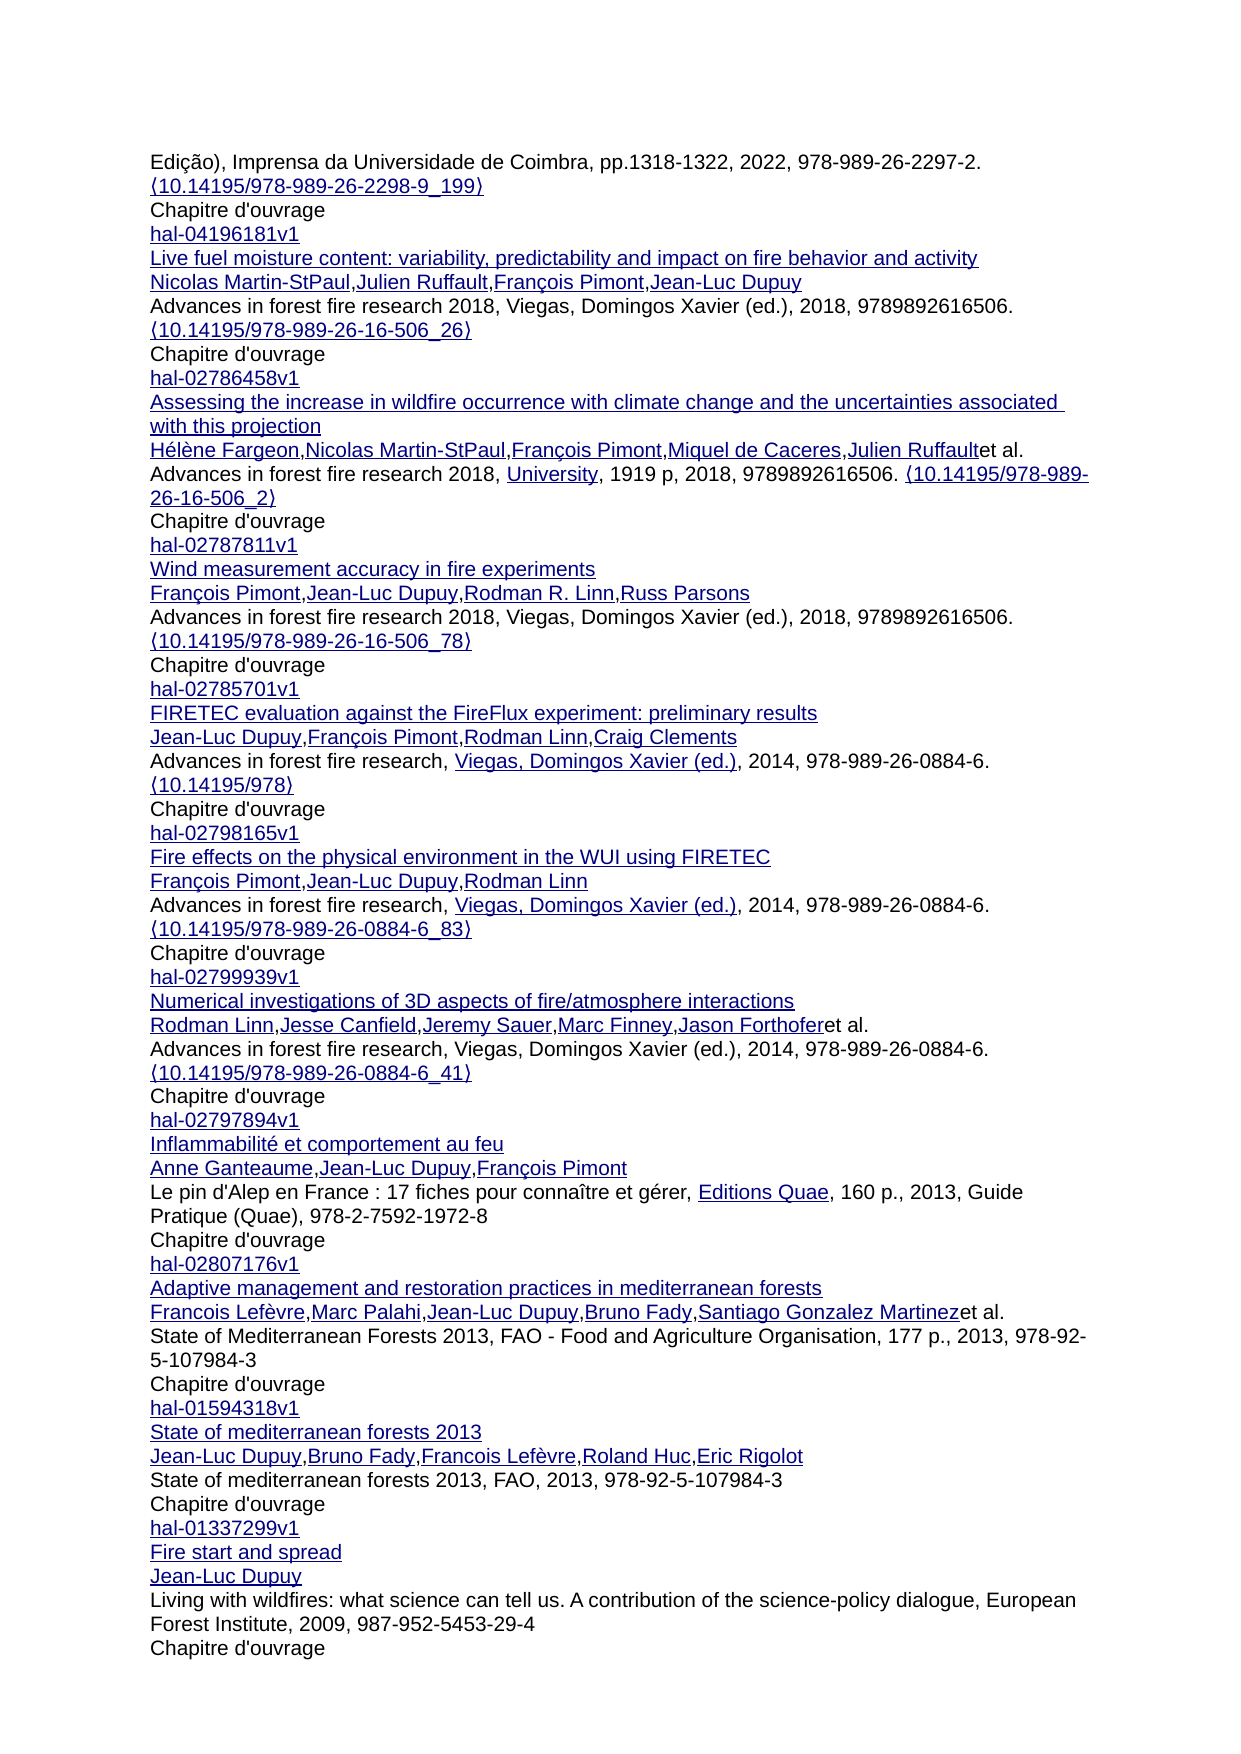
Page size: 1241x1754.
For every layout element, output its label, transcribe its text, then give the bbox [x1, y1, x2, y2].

table_cell State of mediterranean forests 2013 Jean-Luc Dupuy,Bruno Fady,Francois Lefèvre,Roland Huc,Eric Rigolot State of mediterranean forests 2013, FAO, 2013, 978-92-5-107984-3 Chapitre d'ouvrage hal-01337299v1 [150, 1420, 1090, 1539]
table_cell FIRETEC evaluation against the FireFlux experiment: preliminary results Jean-Luc Dupuy,François Pimont,Rodman Linn,Craig Clements Advances in forest fire research, Viegas, Domingos Xavier (ed.), 2014, 978-989-26-0884-6. ⟨10.14195/978⟩ Chapitre d'ouvrage hal-02798165v1 [150, 701, 1090, 845]
table_cell Fire start and spread Jean-Luc Dupuy Living with wildfires: what science can tell us. A contribution of the science-policy dialogue, European Forest Institute, 2009, 987-952-5453-29-4 Chapitre d'ouvrage [150, 1540, 1090, 1659]
table_cell Edição), Imprensa da Universidade de Coimbra, pp.1318-1322, 2022, 978-989-26-2297-2. ⟨10.14195/978-989-26-2298-9_199⟩ Chapitre d'ouvrage hal-04196181v1 [150, 150, 1090, 246]
table_cell Numerical investigations of 3D aspects of fire/atmosphere interactions Rodman Linn,Jesse Canfield,Jeremy Sauer,Marc Finney,Jason Forthoferet al. Advances in forest fire research, Viegas, Domingos Xavier (ed.), 2014, 978-989-26-0884-6. ⟨10.14195/978-989-26-0884-6_41⟩ Chapitre d'ouvrage hal-02797894v1 [150, 989, 1090, 1132]
table_cell Assessing the increase in wildfire occurrence with climate change and the uncertainties associated with this projection Hélène Fargeon,Nicolas Martin-StPaul,François Pimont,Miquel de Caceres,Julien Ruffaultet al. Advances in forest fire research 2018, University, 1919 p, 2018, 9789892616506. ⟨10.14195/978-989-26-16-506_2⟩ Chapitre d'ouvrage hal-02787811v1 [150, 390, 1090, 557]
table_cell Wind measurement accuracy in fire experiments François Pimont,Jean-Luc Dupuy,Rodman R. Linn,Russ Parsons Advances in forest fire research 2018, Viegas, Domingos Xavier (ed.), 2018, 9789892616506. ⟨10.14195/978-989-26-16-506_78⟩ Chapitre d'ouvrage hal-02785701v1 [150, 557, 1090, 701]
table_cell Adaptive management and restoration practices in mediterranean forests Francois Lefèvre,Marc Palahi,Jean-Luc Dupuy,Bruno Fady,Santiago Gonzalez Martinezet al. State of Mediterranean Forests 2013, FAO - Food and Agriculture Organisation, 177 p., 2013, 978-92-5-107984-3 Chapitre d'ouvrage hal-01594318v1 [150, 1276, 1090, 1420]
table_cell Live fuel moisture content: variability, predictability and impact on fire behavior and activity Nicolas Martin-StPaul,Julien Ruffault,François Pimont,Jean-Luc Dupuy Advances in forest fire research 2018, Viegas, Domingos Xavier (ed.), 2018, 9789892616506. ⟨10.14195/978-989-26-16-506_26⟩ Chapitre d'ouvrage hal-02786458v1 [150, 246, 1090, 389]
table_cell Inflammabilité et comportement au feu Anne Ganteaume,Jean-Luc Dupuy,François Pimont Le pin d'Alep en France : 17 fiches pour connaître et gérer, Editions Quae, 160 p., 2013, Guide Pratique (Quae), 978-2-7592-1972-8 Chapitre d'ouvrage hal-02807176v1 [150, 1132, 1090, 1276]
table_cell Fire effects on the physical environment in the WUI using FIRETEC François Pimont,Jean-Luc Dupuy,Rodman Linn Advances in forest fire research, Viegas, Domingos Xavier (ed.), 2014, 978-989-26-0884-6. ⟨10.14195/978-989-26-0884-6_83⟩ Chapitre d'ouvrage hal-02799939v1 [150, 845, 1090, 988]
